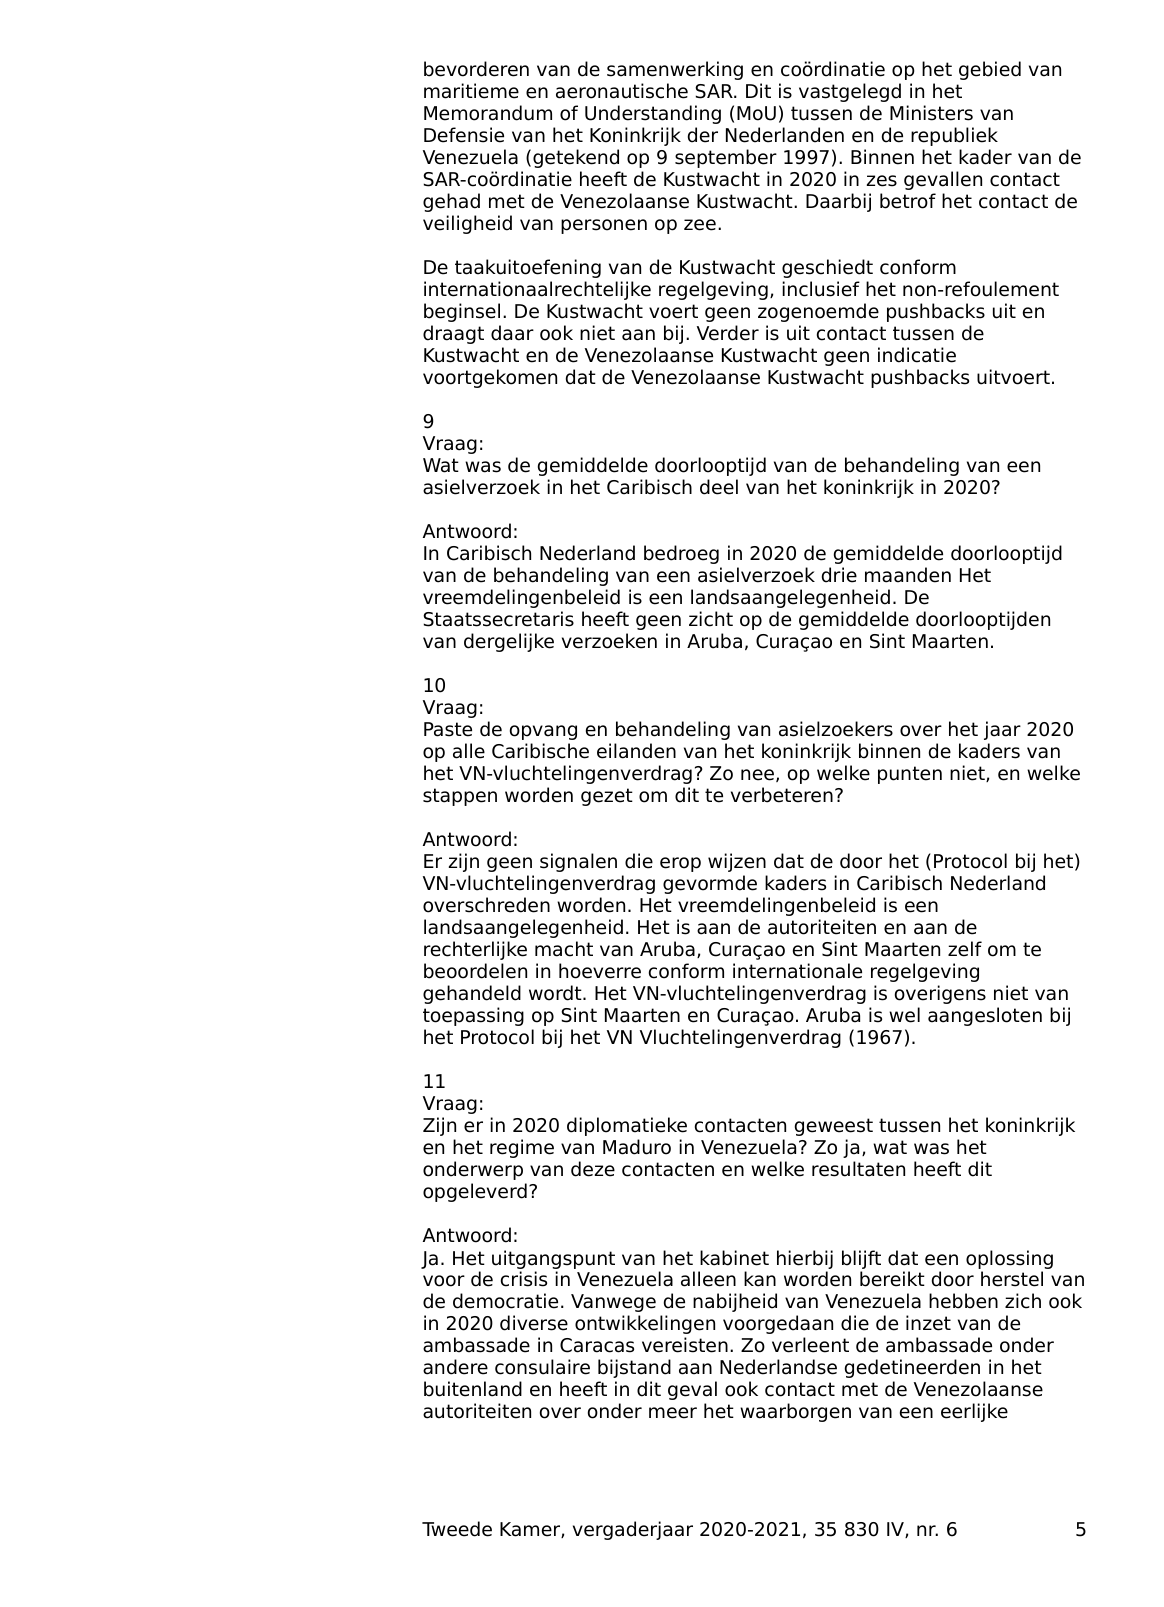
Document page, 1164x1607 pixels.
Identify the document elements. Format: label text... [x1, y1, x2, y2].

text Antwoord: [422, 1225, 1087, 1247]
text 9 [422, 411, 1087, 433]
text Paste de opvang en behandeling van asielzoekers over het jaar 2020 op alle Caribische eilanden van het koninkrijk binnen de kaders van het VN-vluchtelingenverdrag? Zo nee, op welke punten niet, en welke stappen worden gezet om dit te verbeteren? [422, 719, 1087, 807]
text Antwoord: [422, 521, 1087, 543]
text Antwoord: [422, 829, 1087, 851]
text 11 [422, 1071, 1087, 1093]
text Vraag: [422, 1093, 1087, 1115]
text Zijn er in 2020 diplomatieke contacten geweest tussen het koninkrijk en het regime van Maduro in Venezuela? Zo ja, wat was het onderwerp van deze contacten en welke resultaten heeft dit opgeleverd? [422, 1115, 1087, 1203]
text Er zijn geen signalen die erop wijzen dat de door het (Protocol bij het) VN-vluchtelingenverdrag gevormde kaders in Caribisch Nederland overschreden worden. Het vreemdelingenbeleid is een landsaangelegenheid. Het is aan de autoriteiten en aan de rechterlijke macht van Aruba, Curaçao en Sint Maarten zelf om te beoordelen in hoeverre conform internationale regelgeving gehandeld wordt. Het VN-vluchtelingenverdrag is overigens niet van toepassing op Sint Maarten en Curaçao. Aruba is wel aangesloten bij het Protocol bij het VN Vluchtelingenverdrag (1967). [422, 851, 1087, 1049]
text De taakuitoefening van de Kustwacht geschiedt conform internationaalrechtelijke regelgeving, inclusief het non-refoulement beginsel. De Kustwacht voert geen zogenoemde pushbacks uit en draagt daar ook niet aan bij. Verder is uit contact tussen de Kustwacht en de Venezolaanse Kustwacht geen indicatie voortgekomen dat de Venezolaanse Kustwacht pushbacks uitvoert. [422, 257, 1087, 389]
text Ja. Het uitgangspunt van het kabinet hierbij blijft dat een oplossing voor de crisis in Venezuela alleen kan worden bereikt door herstel van de democratie. Vanwege de nabijheid van Venezuela hebben zich ook in 2020 diverse ontwikkelingen voorgedaan die de inzet van de ambassade in Caracas vereisten. Zo verleent de ambassade onder andere consulaire bijstand aan Nederlandse gedetineerden in het buitenland en heeft in dit geval ook contact met de Venezolaanse autoriteiten over onder meer het waarborgen van een eerlijke [422, 1247, 1087, 1423]
text Wat was de gemiddelde doorlooptijd van de behandeling van een asielverzoek in het Caribisch deel van het koninkrijk in 2020? [422, 455, 1087, 499]
text In Caribisch Nederland bedroeg in 2020 de gemiddelde doorlooptijd van de behandeling van een asielverzoek drie maanden Het vreemdelingenbeleid is een landsaangelegenheid. De Staatssecretaris heeft geen zicht op de gemiddelde doorlooptijden van dergelijke verzoeken in Aruba, Curaçao en Sint Maarten. [422, 543, 1087, 653]
text Vraag: [422, 697, 1087, 719]
text bevorderen van de samenwerking en coördinatie op het gebied van maritieme en aeronautische SAR. Dit is vastgelegd in het Memorandum of Understanding (MoU) tussen de Ministers van Defensie van het Koninkrijk der Nederlanden en de republiek Venezuela (getekend op 9 september 1997). Binnen het kader van de SAR-coördinatie heeft de Kustwacht in 2020 in zes gevallen contact gehad met de Venezolaanse Kustwacht. Daarbij betrof het contact de veiligheid van personen op zee. [422, 59, 1087, 235]
text Vraag: [422, 433, 1087, 455]
text 10 [422, 675, 1087, 697]
